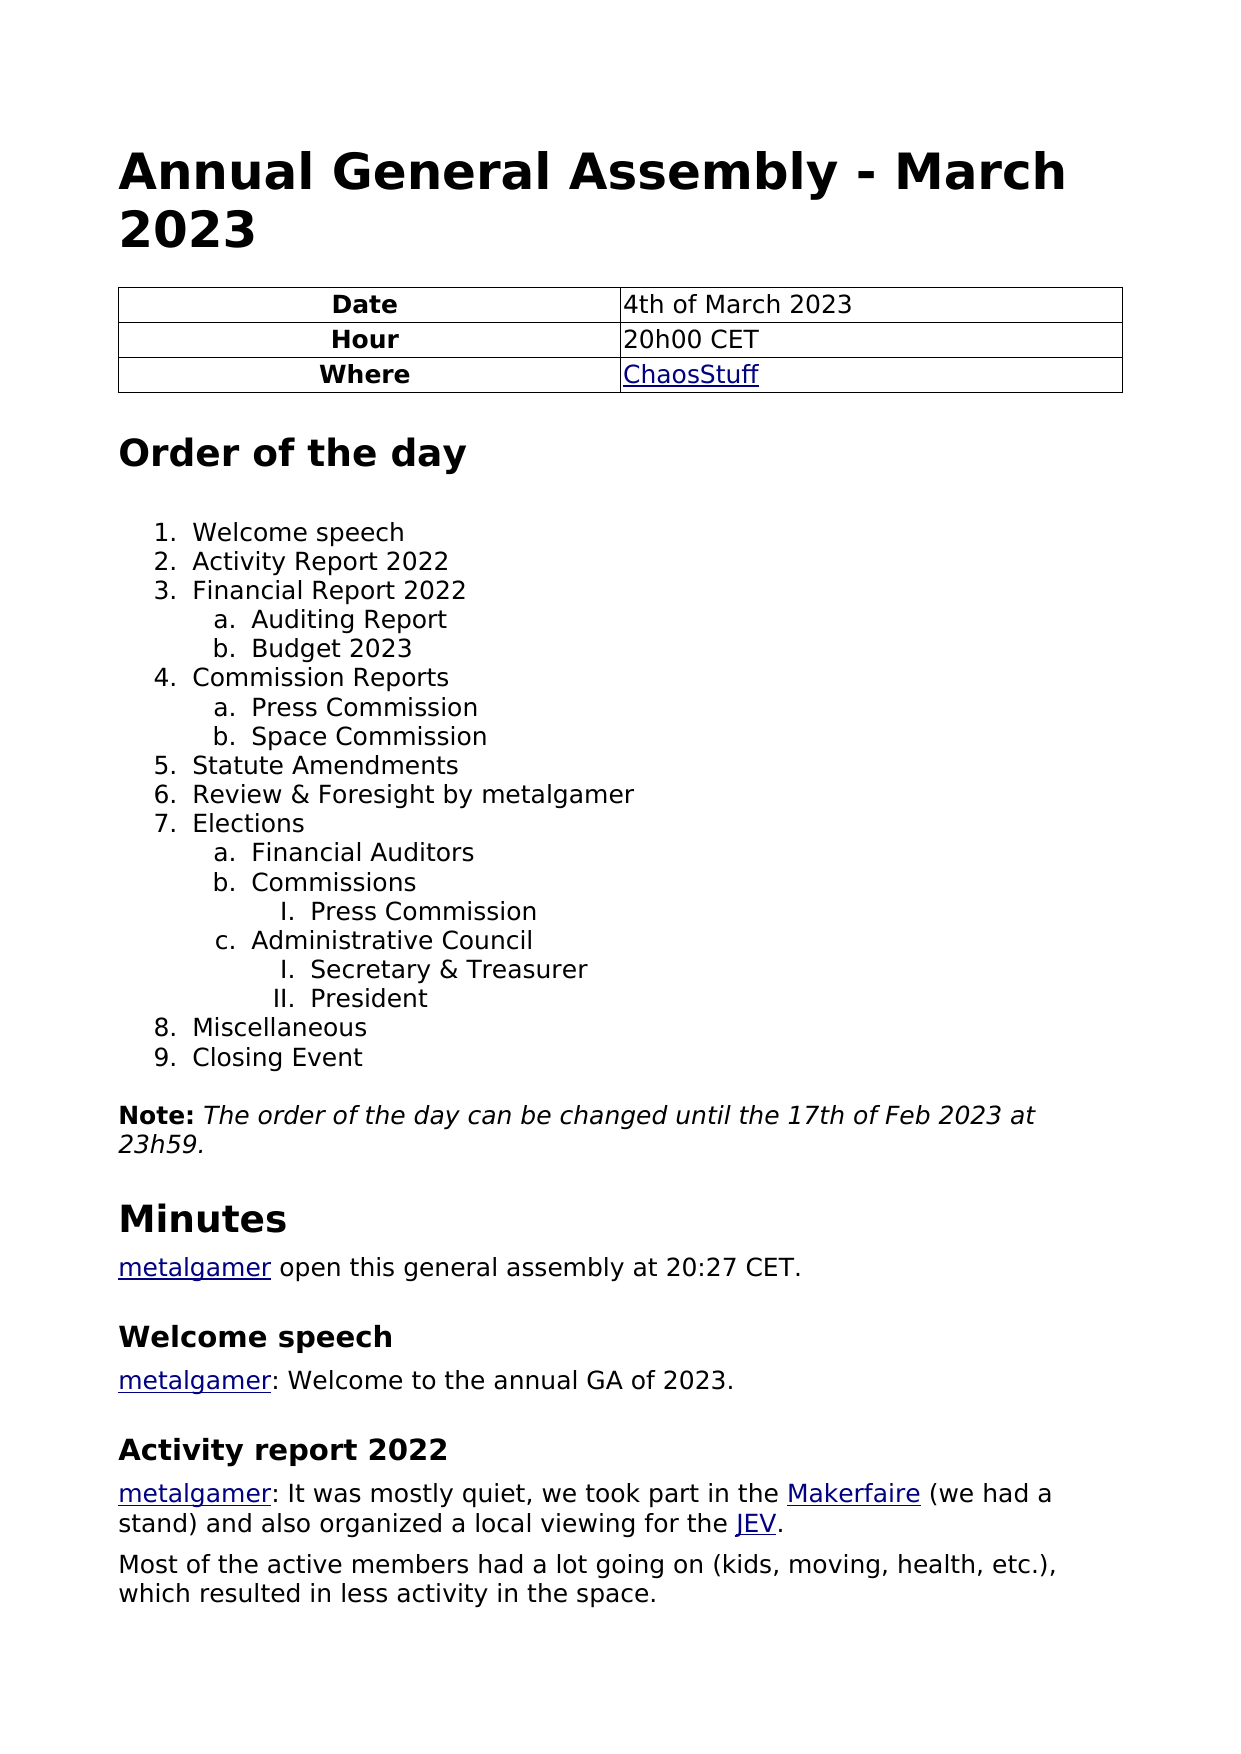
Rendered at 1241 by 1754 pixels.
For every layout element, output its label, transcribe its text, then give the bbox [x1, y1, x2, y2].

list Elections [177, 809, 1122, 838]
table_cell Hour [119, 323, 620, 357]
table_header 4th of March 2023 [621, 288, 1122, 322]
list Welcome speech [177, 518, 1122, 547]
list Financial Auditors [236, 838, 1122, 868]
table_cell 20h00 CET [621, 323, 1122, 357]
list Secretary & Treasurer [295, 955, 1122, 984]
list Commissions [236, 868, 1122, 897]
list Statute Amendments [177, 751, 1122, 780]
text metalgamer: It was mostly quiet, we took part in the Makerfaire (we had a stand) and also organized a local viewing for the JEV. [118, 1479, 1122, 1538]
list Press Commission [295, 897, 1122, 926]
subtitle Annual General Assembly - March 2023 [118, 143, 1122, 259]
list Budget 2023 [236, 634, 1122, 663]
subtitle Activity report 2022 [118, 1433, 1122, 1467]
list President [295, 984, 1122, 1013]
text metalgamer: Welcome to the annual GA of 2023. [118, 1366, 1122, 1396]
list Administrative Council [236, 926, 1122, 955]
table_header Date [119, 288, 620, 322]
subtitle Minutes [118, 1197, 1122, 1241]
list Activity Report 2022 [177, 547, 1122, 576]
table_cell ChaosStuff [621, 358, 1122, 392]
list Closing Event [177, 1043, 1122, 1072]
list Review & Foresight by metalgamer [177, 780, 1122, 809]
list Commission Reports [177, 663, 1122, 693]
list Miscellaneous [177, 1013, 1122, 1043]
list Auditing Report [236, 605, 1122, 634]
subtitle Order of the day [118, 432, 1122, 476]
list Space Commission [236, 722, 1122, 751]
text Note: The order of the day can be changed until the 17th of Feb 2023 at 23h59. [118, 1101, 1122, 1160]
text Most of the active members had a lot going on (kids, moving, health, etc.), which resulted in less activity in the space. [118, 1550, 1122, 1609]
subtitle Welcome speech [118, 1320, 1122, 1354]
text metalgamer open this general assembly at 20:27 CET. [118, 1253, 1122, 1282]
list Financial Report 2022 [177, 576, 1122, 605]
list Press Commission [236, 693, 1122, 722]
table_cell Where [119, 358, 620, 392]
